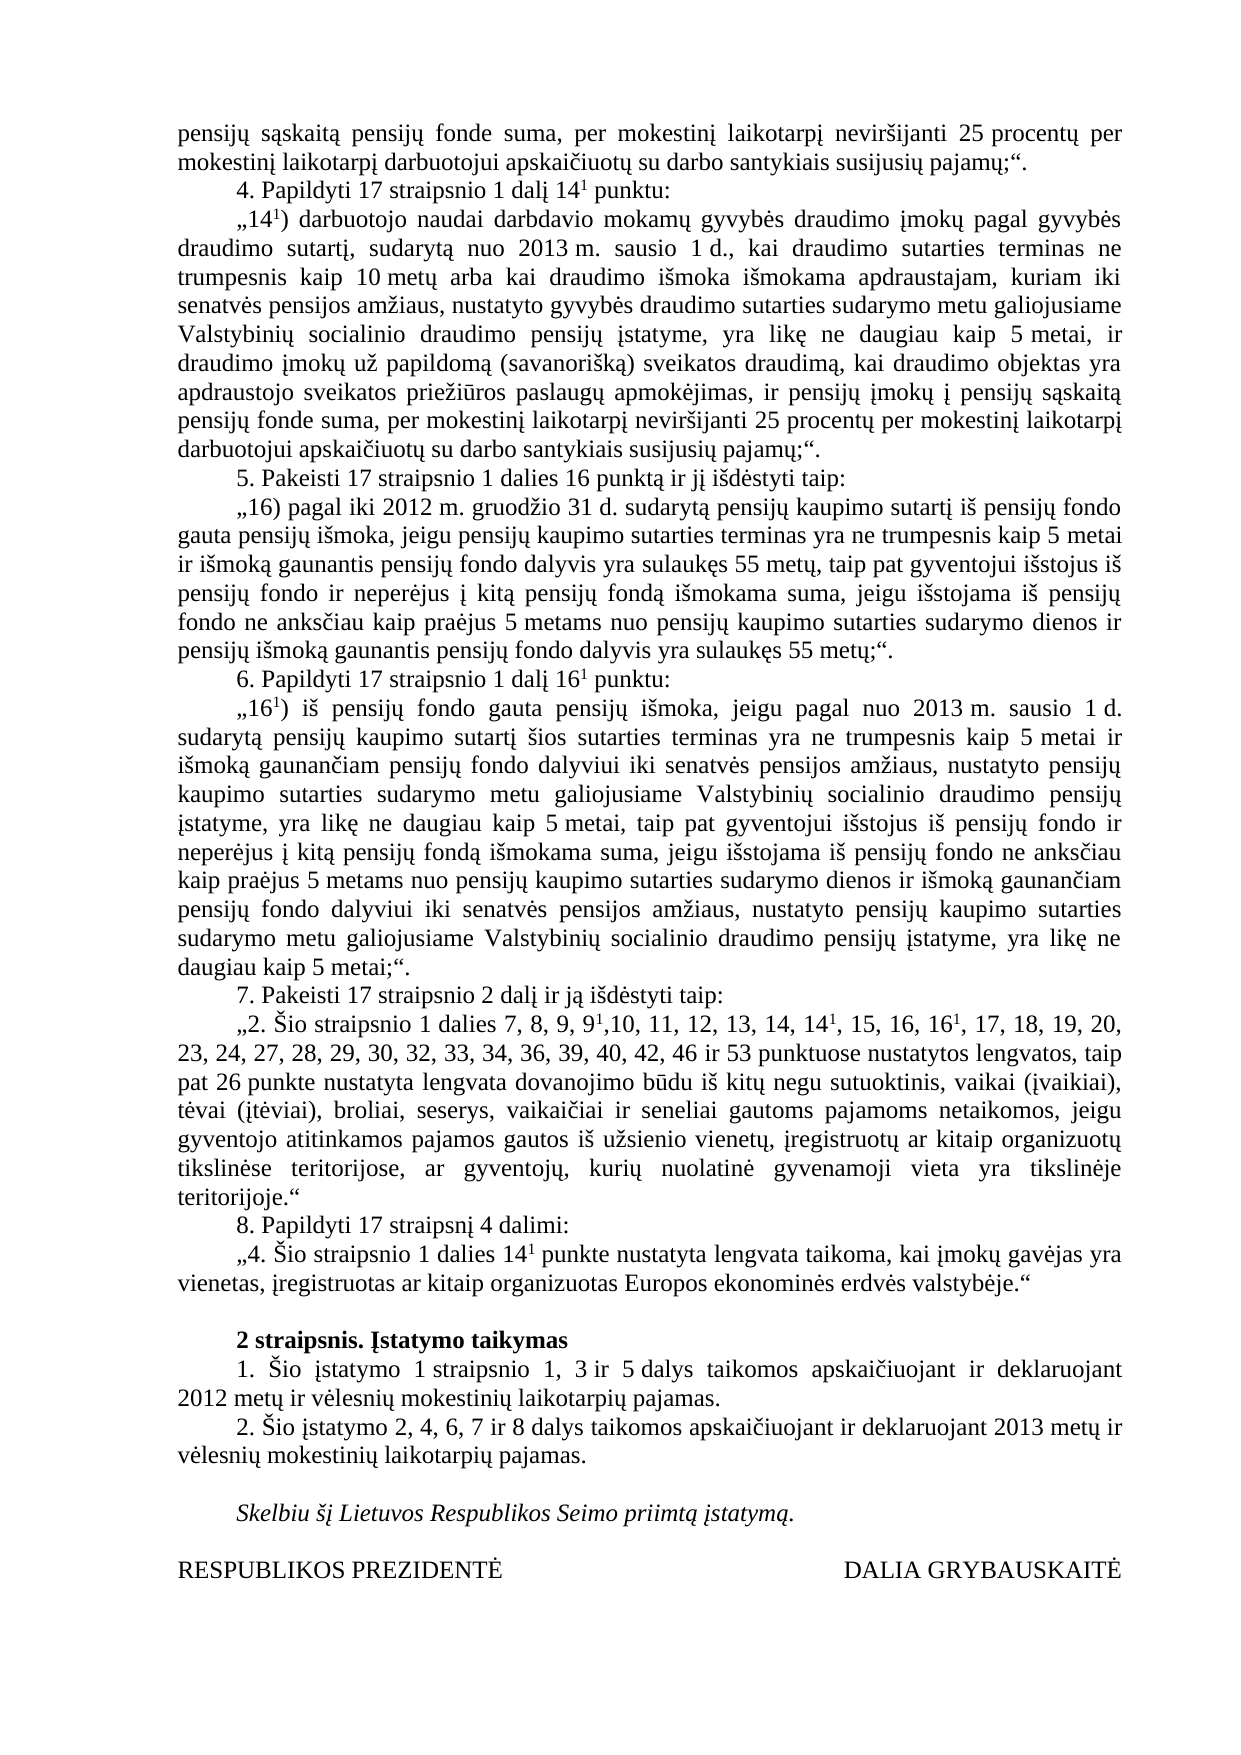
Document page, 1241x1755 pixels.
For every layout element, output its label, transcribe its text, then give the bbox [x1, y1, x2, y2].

text 2 straipsnis. Įstatymo taikymas [177, 1326, 1122, 1354]
text 5. Pakeisti 17 straipsnio 1 dalies 16 punktą ir jį išdėstyti taip: [177, 463, 1122, 492]
text Skelbiu šį Lietuvos Respublikos Seimo priimtą įstatymą. [177, 1498, 1122, 1527]
text „141) darbuotojo naudai darbdavio mokamų gyvybės draudimo įmokų pagal gyvybės draudimo sutartį, sudarytą nuo 2013 m. sausio 1 d., kai draudimo sutarties terminas ne trumpesnis kaip 10 metų arba kai draudimo išmoka išmokama apdraustajam, kuriam iki senatvės pensijos amžiaus, nustatyto gyvybės draudimo sutarties sudarymo metu galiojusiame Valstybinių socialinio draudimo pensijų įstatyme, yra likę ne daugiau kaip 5 metai, ir draudimo įmokų už papildomą (savanorišką) sveikatos draudimą, kai draudimo objektas yra apdraustojo sveikatos priežiūros paslaugų apmokėjimas, ir pensijų įmokų į pensijų sąskaitą pensijų fonde suma, per mokestinį laikotarpį neviršijanti 25 procentų per mokestinį laikotarpį darbuotojui apskaičiuotų su darbo santykiais susijusių pajamų;“. [177, 204, 1122, 463]
text 7. Pakeisti 17 straipsnio 2 dalį ir ją išdėstyti taip: [177, 981, 1122, 1009]
text pensijų sąskaitą pensijų fonde suma, per mokestinį laikotarpį neviršijanti 25 procentų per mokestinį laikotarpį darbuotojui apskaičiuotų su darbo santykiais susijusių pajamų;“. [177, 118, 1122, 176]
text 8. Papildyti 17 straipsnį 4 dalimi: [177, 1211, 1122, 1239]
text 2. Šio įstatymo 2, 4, 6, 7 ir 8 dalys taikomos apskaičiuojant ir deklaruojant 2013 metų ir vėlesnių mokestinių laikotarpių pajamas. [177, 1412, 1122, 1469]
text „16) pagal iki 2012 m. gruodžio 31 d. sudarytą pensijų kaupimo sutartį iš pensijų fondo gauta pensijų išmoka, jeigu pensijų kaupimo sutarties terminas yra ne trumpesnis kaip 5 metai ir išmoką gaunantis pensijų fondo dalyvis yra sulaukęs 55 metų, taip pat gyventojui išstojus iš pensijų fondo ir neperėjus į kitą pensijų fondą išmokama suma, jeigu išstojama iš pensijų fondo ne anksčiau kaip praėjus 5 metams nuo pensijų kaupimo sutarties sudarymo dienos ir pensijų išmoką gaunantis pensijų fondo dalyvis yra sulaukęs 55 metų;“. [177, 492, 1122, 664]
text RESPUBLIKOS PREZIDENTĖ DALIA GRYBAUSKAITĖ [177, 1556, 1122, 1584]
text „2. Šio straipsnio 1 dalies 7, 8, 9, 91,10, 11, 12, 13, 14, 141, 15, 16, 161, 17, 18, 19, 20, 23, 24, 27, 28, 29, 30, 32, 33, 34, 36, 39, 40, 42, 46 ir 53 punktuose nustatytos lengvatos, taip pat 26 punkte nustatyta lengvata dovanojimo būdu iš kitų negu sutuoktinis, vaikai (įvaikiai), tėvai (įtėviai), broliai, seserys, vaikaičiai ir seneliai gautoms pajamoms netaikomos, jeigu gyventojo atitinkamos pajamos gautos iš užsienio vienetų, įregistruotų ar kitaip organizuotų tikslinėse teritorijose, ar gyventojų, kurių nuolatinė gyvenamoji vieta yra tikslinėje teritorijoje.“ [177, 1009, 1122, 1211]
text 6. Papildyti 17 straipsnio 1 dalį 161 punktu: [177, 664, 1122, 693]
text „161) iš pensijų fondo gauta pensijų išmoka, jeigu pagal nuo 2013 m. sausio 1 d. sudarytą pensijų kaupimo sutartį šios sutarties terminas yra ne trumpesnis kaip 5 metai ir išmoką gaunančiam pensijų fondo dalyviui iki senatvės pensijos amžiaus, nustatyto pensijų kaupimo sutarties sudarymo metu galiojusiame Valstybinių socialinio draudimo pensijų įstatyme, yra likę ne daugiau kaip 5 metai, taip pat gyventojui išstojus iš pensijų fondo ir neperėjus į kitą pensijų fondą išmokama suma, jeigu išstojama iš pensijų fondo ne anksčiau kaip praėjus 5 metams nuo pensijų kaupimo sutarties sudarymo dienos ir išmoką gaunančiam pensijų fondo dalyviui iki senatvės pensijos amžiaus, nustatyto pensijų kaupimo sutarties sudarymo metu galiojusiame Valstybinių socialinio draudimo pensijų įstatyme, yra likę ne daugiau kaip 5 metai;“. [177, 693, 1122, 981]
text „4. Šio straipsnio 1 dalies 141 punkte nustatyta lengvata taikoma, kai įmokų gavėjas yra vienetas, įregistruotas ar kitaip organizuotas Europos ekonominės erdvės valstybėje.“ [177, 1239, 1122, 1297]
text 1. Šio įstatymo 1 straipsnio 1, 3 ir 5 dalys taikomos apskaičiuojant ir deklaruojant 2012 metų ir vėlesnių mokestinių laikotarpių pajamas. [177, 1354, 1122, 1412]
text 4. Papildyti 17 straipsnio 1 dalį 141 punktu: [177, 176, 1122, 204]
